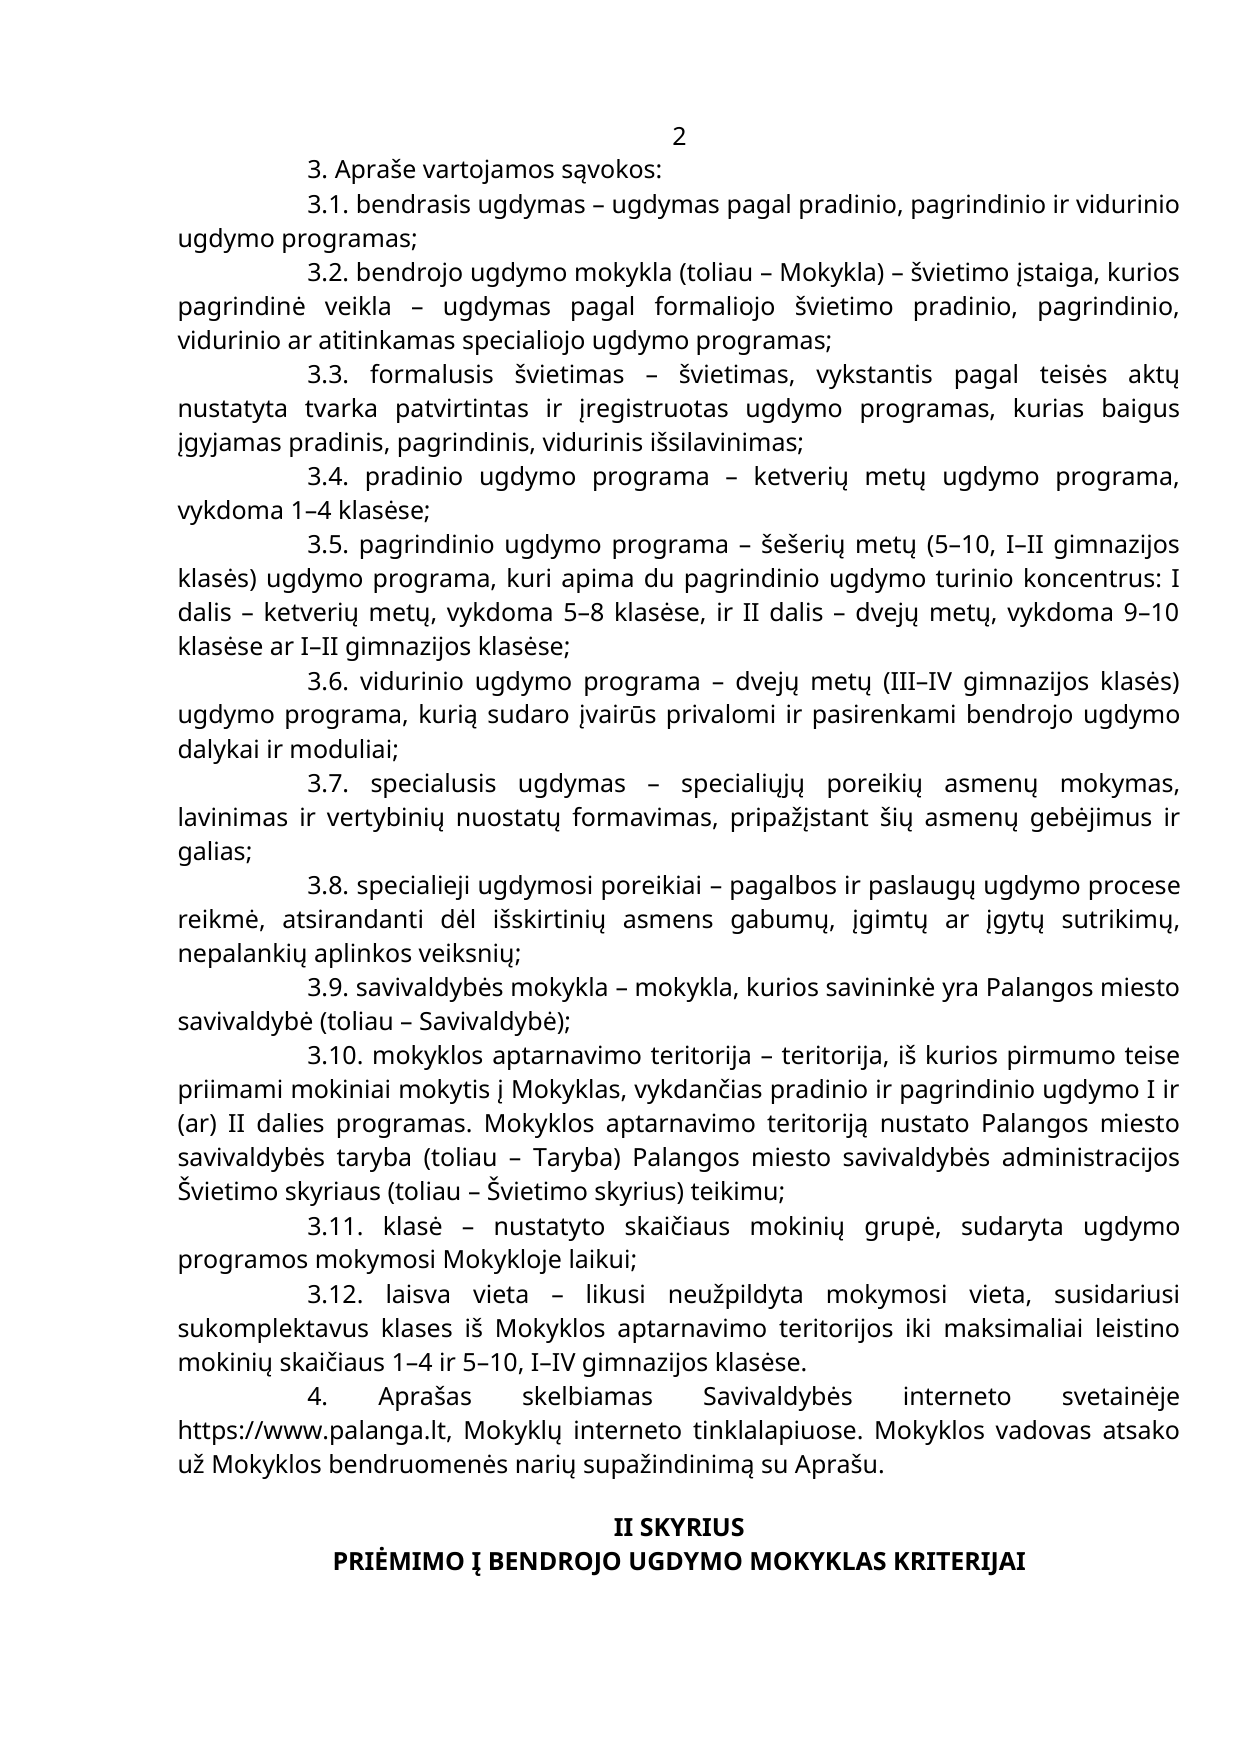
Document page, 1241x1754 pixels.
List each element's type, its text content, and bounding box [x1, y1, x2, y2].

text 3.7. specialusis ugdymas – specialiųjų poreikių asmenų mokymas, lavinimas ir vertybinių nuostatų formavimas, pripažįstant šių asmenų gebėjimus ir galias; [177, 765, 1181, 867]
text II SKYRIUS [177, 1509, 1181, 1543]
text 3.11. klasė – nustatyto skaičiaus mokinių grupė, sudaryta ugdymo programos mokymosi Mokykloje laikui; [177, 1208, 1181, 1276]
text 4. Aprašas skelbiamas Savivaldybės interneto svetainėje https://www.palanga.lt, Mokyklų interneto tinklalapiuose. Mokyklos vadovas atsako už Mokyklos bendruomenės narių supažindinimą su Aprašu. [177, 1378, 1181, 1481]
text 3.10. mokyklos aptarnavimo teritorija – teritorija, iš kurios pirmumo teise priimami mokiniai mokytis į Mokyklas, vykdančias pradinio ir pagrindinio ugdymo I ir (ar) II dalies programas. Mokyklos aptarnavimo teritoriją nustato Palangos miesto savivaldybės taryba (toliau – Taryba) Palangos miesto savivaldybės administracijos Švietimo skyriaus (toliau – Švietimo skyrius) teikimu; [177, 1038, 1181, 1208]
text PRIĖMIMO Į BENDROJO UGDYMO MOKYKLAS KRITERIJAI [177, 1543, 1181, 1577]
text 3.8. specialieji ugdymosi poreikiai – pagalbos ir paslaugų ugdymo procese reikmė, atsirandanti dėl išskirtinių asmens gabumų, įgimtų ar įgytų sutrikimų, nepalankių aplinkos veiksnių; [177, 867, 1181, 970]
text 3.4. pradinio ugdymo programa – ketverių metų ugdymo programa, vykdoma 1–4 klasėse; [177, 459, 1181, 527]
text 3.9. savivaldybės mokykla – mokykla, kurios savininkė yra Palangos miesto savivaldybė (toliau – Savivaldybė); [177, 970, 1181, 1038]
text 3.3. formalusis švietimas – švietimas, vykstantis pagal teisės aktų nustatyta tvarka patvirtintas ir įregistruotas ugdymo programas, kurias baigus įgyjamas pradinis, pagrindinis, vidurinis išsilavinimas; [177, 357, 1181, 459]
text 3.12. laisva vieta – likusi neužpildyta mokymosi vieta, susidariusi sukomplektavus klases iš Mokyklos aptarnavimo teritorijos iki maksimaliai leistino mokinių skaičiaus 1–4 ir 5–10, I–IV gimnazijos klasėse. [177, 1276, 1181, 1378]
text 3. Apraše vartojamos sąvokos: [177, 152, 1181, 186]
text 3.6. vidurinio ugdymo programa – dvejų metų (III–IV gimnazijos klasės) ugdymo programa, kurią sudaro įvairūs privalomi ir pasirenkami bendrojo ugdymo dalykai ir moduliai; [177, 663, 1181, 765]
text 3.2. bendrojo ugdymo mokykla (toliau – Mokykla) – švietimo įstaiga, kurios pagrindinė veikla – ugdymas pagal formaliojo švietimo pradinio, pagrindinio, vidurinio ar atitinkamas specialiojo ugdymo programas; [177, 254, 1181, 357]
text 3.5. pagrindinio ugdymo programa – šešerių metų (5–10, I–II gimnazijos klasės) ugdymo programa, kuri apima du pagrindinio ugdymo turinio koncentrus: I dalis – ketverių metų, vykdoma 5–8 klasėse, ir II dalis – dvejų metų, vykdoma 9–10 klasėse ar I–II gimnazijos klasėse; [177, 527, 1181, 663]
text 3.1. bendrasis ugdymas – ugdymas pagal pradinio, pagrindinio ir vidurinio ugdymo programas; [177, 186, 1181, 254]
